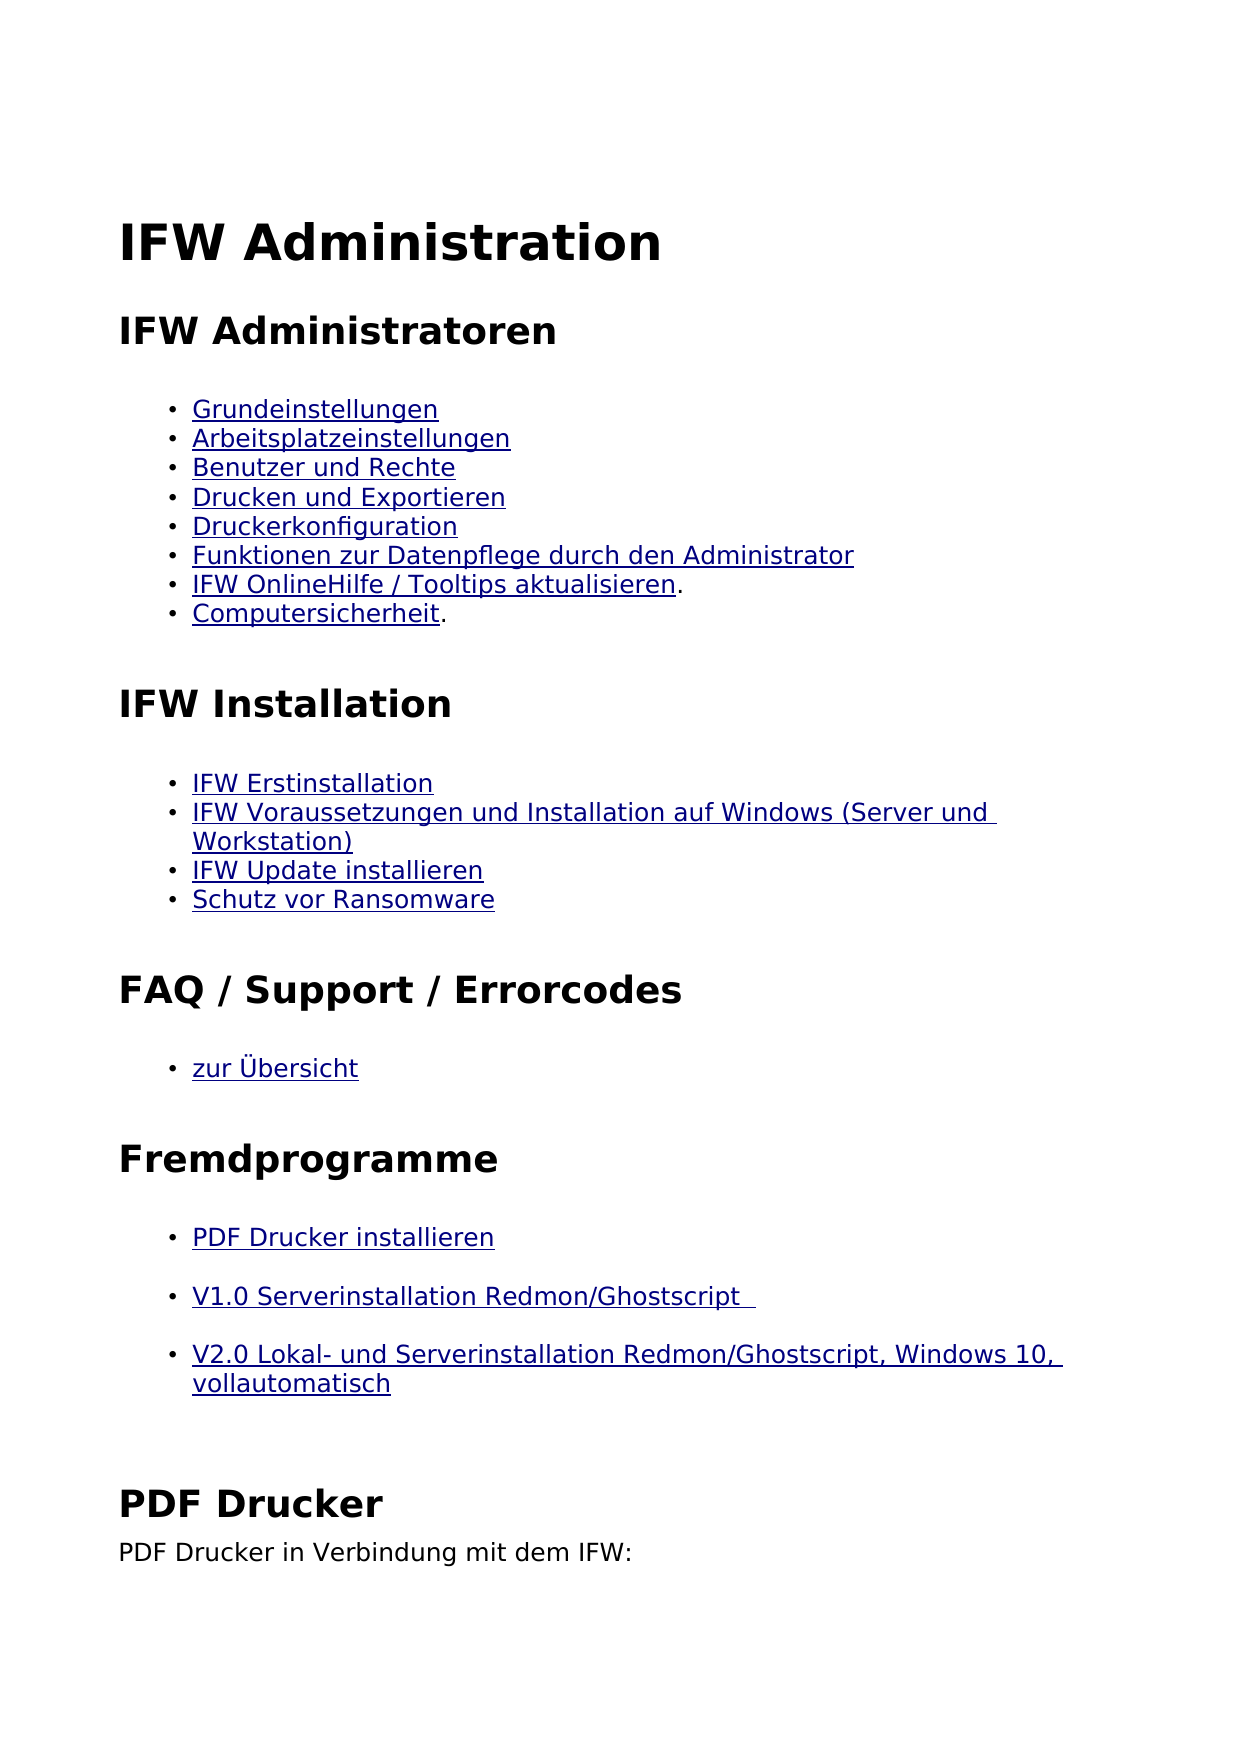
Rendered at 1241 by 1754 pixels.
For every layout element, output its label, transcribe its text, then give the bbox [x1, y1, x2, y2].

list Grundeinstellungen [177, 395, 1122, 424]
list Druckerkonfiguration [177, 512, 1122, 541]
subtitle IFW Administration [118, 214, 1122, 272]
list PDF Drucker installieren [177, 1224, 1122, 1282]
list IFW OnlineHilfe / Tooltips aktualisieren. [177, 570, 1122, 599]
list Arbeitsplatzeinstellungen [177, 424, 1122, 454]
list Schutz vor Ransomware [177, 885, 1122, 914]
list V2.0 Lokal- und Serverinstallation Redmon/Ghostscript﻿, Windows 10, vollautomatisch [177, 1340, 1122, 1428]
list IFW Update installieren [177, 856, 1122, 885]
subtitle IFW Administratoren [118, 310, 1122, 353]
list zur Übersicht [177, 1055, 1122, 1113]
list Drucken und Exportieren [177, 483, 1122, 512]
list Benutzer und Rechte [177, 454, 1122, 483]
subtitle FAQ / Support / Errorcodes [118, 969, 1122, 1013]
list V1.0 Serverinstallation Redmon/Ghostscript﻿ [177, 1282, 1122, 1340]
subtitle IFW Installation [118, 683, 1122, 727]
subtitle PDF Drucker [118, 1482, 1122, 1526]
text PDF Drucker in Verbindung mit dem IFW: [118, 1538, 1122, 1568]
subtitle Fremdprogramme [118, 1138, 1122, 1182]
list Funktionen zur Datenpflege durch den Administrator [177, 541, 1122, 570]
list IFW Erstinstallation [177, 769, 1122, 798]
list Computersicherheit. [177, 599, 1122, 629]
list IFW Voraussetzungen und Installation auf Windows (Server und Workstation) [177, 798, 1122, 856]
